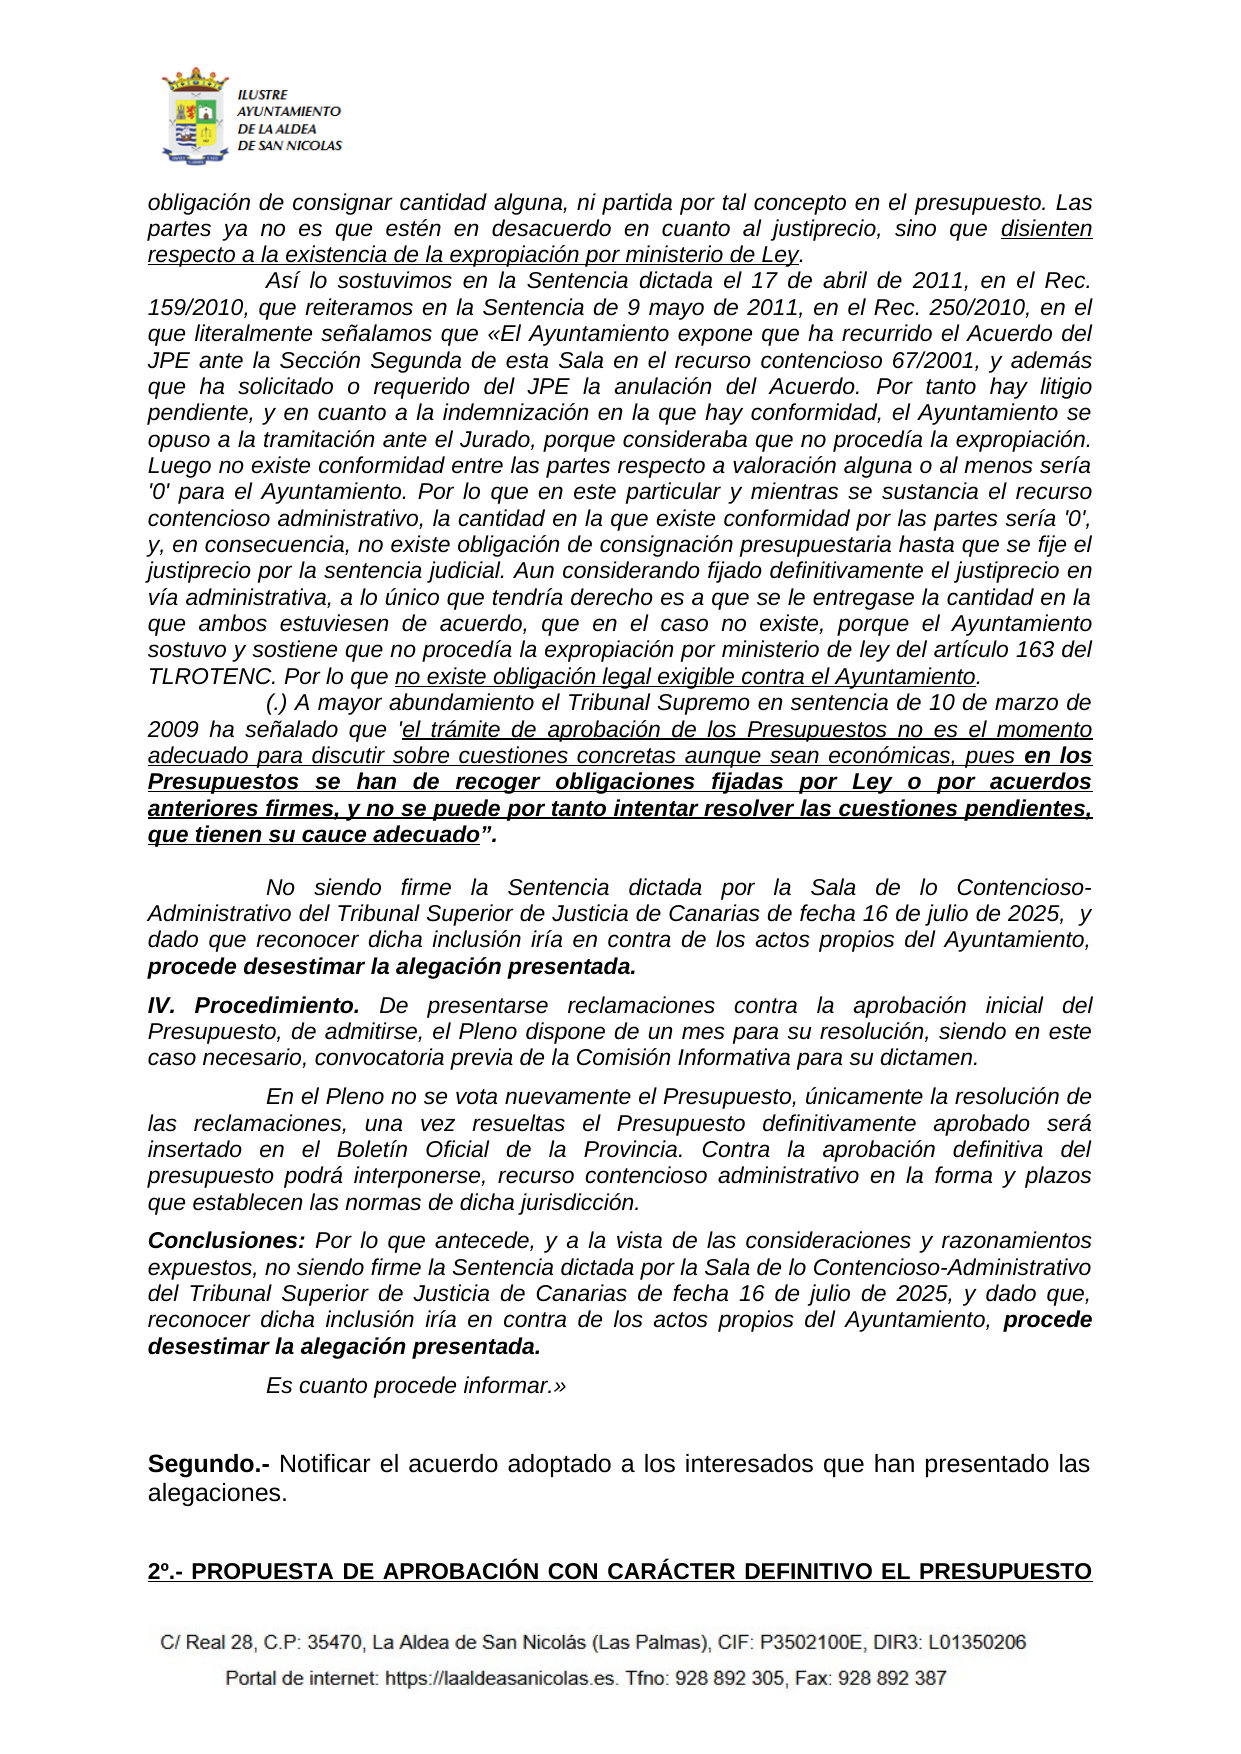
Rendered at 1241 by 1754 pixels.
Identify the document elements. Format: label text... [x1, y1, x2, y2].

text 2º.- PROPUESTA DE APROBACIÓN CON CARÁCTER DEFINITIVO EL PRESUPUESTO [148, 1558, 1093, 1581]
text Así lo sostuvimos en la Sentencia dictada el 17 de abril de 2011, en el Rec. 159/2010, que reiteramos en la Sentencia de 9 mayo de 2011, en el Rec. 250/2010, en el que literalmente señalamos que «El Ayuntamiento expone que ha recurrido el Acuerdo del JPE ante la Sección Segunda de esta Sala en el recurso contencioso 67/2001, y además que ha solicitado o requerido del JPE la anulación del Acuerdo. Por tanto hay litigio pendiente, y en cuanto a la indemnización en la que hay conformidad, el Ayuntamiento se opuso a la tramitación ante el Jurado, porque consideraba que no procedía la expropiación. Luego no existe conformidad entre las partes respecto a valoración alguna o al menos sería '0' para el Ayuntamiento. Por lo que en este particular y mientras se sustancia el recurso contencioso administrativo, la cantidad en la que existe conformidad por las partes sería '0', y, en consecuencia, no existe obligación de consignación presupuestaria hasta que se fije el justiprecio por la sentencia judicial. Aun considerando fijado definitivamente el justiprecio en vía administrativa, a lo único que tendría derecho es a que se le entregase la cantidad en la que ambos estuviesen de acuerdo, que en el caso no existe, porque el Ayuntamiento sostuvo y sostiene que no procedía la expropiación por ministerio de ley del artículo 163 del TLROTENC. Por lo que no existe obligación legal exigible contra el Ayuntamiento. [148, 267, 1093, 689]
text Presupuestos se han de recoger obligaciones fijadas por Ley o por acuerdos [148, 766, 1093, 791]
text anteriores firmes, y no se puede por tanto intentar resolver las cuestiones pendientes, [148, 792, 1093, 817]
text IV. Procedimiento. De presentarse reclamaciones contra la aprobación inicial del Presupuesto, de admitirse, el Pleno dispone de un mes para su resolución, siendo en este caso necesario, convocatoria previa de la Comisión Informativa para su dictamen. [148, 992, 1093, 1071]
text que tienen su cauce adecuado”. [148, 819, 1093, 847]
text obligación de consignar cantidad alguna, ni partida por tal concepto en el presupuesto. Las partes ya no es que estén en desacuerdo en cuanto al justiprecio, sino que disienten respecto a la existencia de la expropiación por ministerio de Ley. [148, 188, 1093, 267]
text Conclusiones: Por lo que antecede, y a la vista de las consideraciones y razonamientos expuestos, no siendo firme la Sentencia dictada por la Sala de lo Contencioso-Administrativo del Tribunal Superior de Justicia de Canarias de fecha 16 de julio de 2025, y dado que, reconocer dicha inclusión iría en contra de los actos propios del Ayuntamiento, procede desestimar la alegación presentada. [148, 1227, 1093, 1359]
text En el Pleno no se vota nuevamente el Presupuesto, únicamente la resolución de las reclamaciones, una vez resueltas el Presupuesto definitivamente aprobado será insertado en el Boletín Oficial de la Provincia. Contra la aprobación definitiva del presupuesto podrá interponerse, recurso contencioso administrativo en la forma y plazos que establecen las normas de dicha jurisdicción. [148, 1083, 1093, 1215]
text Segundo.- Notificar el acuerdo adoptado a los interesados que han presentado las alegaciones. [148, 1449, 1093, 1507]
text (.) A mayor abundamiento el Tribunal Supremo en sentencia de 10 de marzo de 2009 ha señalado que 'el trámite de aprobación de los Presupuestos no es el momento adecuado para discutir sobre cuestiones concretas aunque sean económicas, pues en los [148, 689, 1093, 765]
text Es cuanto procede informar.» [148, 1372, 1093, 1398]
text No siendo firme la Sentencia dictada por la Sala de lo Contencioso-Administrativo del Tribunal Superior de Justicia de Canarias de fecha 16 de julio de 2025, y dado que reconocer dicha inclusión iría en contra de los actos propios del Ayuntamiento, procede desestimar la alegación presentada. [148, 874, 1093, 979]
picture [148, 1626, 1034, 1694]
picture [148, 59, 358, 173]
